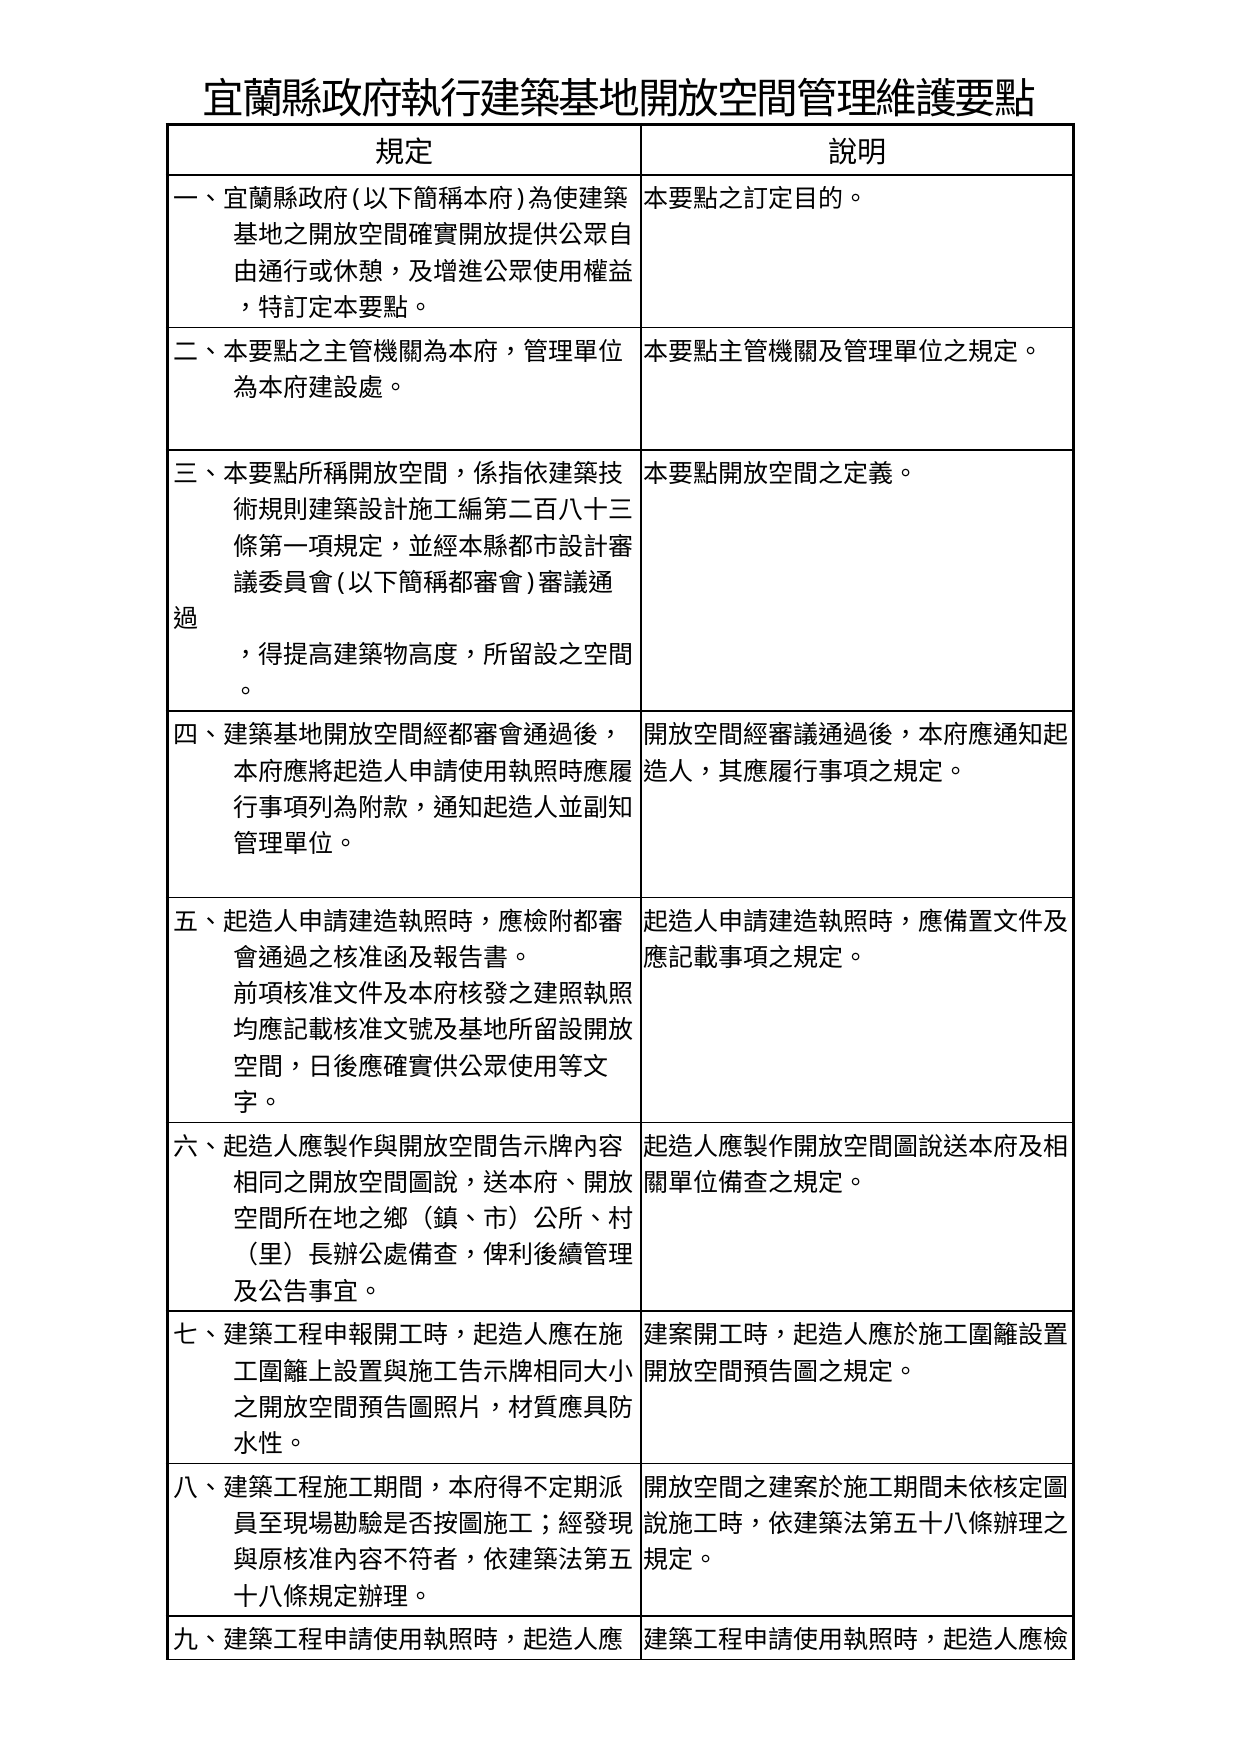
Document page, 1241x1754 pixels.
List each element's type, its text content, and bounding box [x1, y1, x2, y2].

table_cell 起造人申請建造執照時，應備置文件及應記載事項之規定。 [642, 898, 1072, 1122]
table_cell 七、建築工程申報開工時，起造人應在施 工圍籬上設置與施工告示牌相同大小 之開放空間預告圖照片，材質應具防 水性。 [169, 1312, 640, 1463]
table_cell 建案開工時，起造人應於施工圍籬設置開放空間預告圖之規定。 [642, 1312, 1072, 1463]
table_cell 一、宜蘭縣政府(以下簡稱本府)為使建築 基地之開放空間確實開放提供公眾自 由通行或休憩，及增進公眾使用權益 ，特訂定本要點。 [169, 176, 640, 327]
table_cell 開放空間經審議通過後，本府應通知起造人，其應履行事項之規定。 [642, 712, 1072, 897]
table_cell 八、建築工程施工期間，本府得不定期派 員至現場勘驗是否按圖施工；經發現 與原核准內容不符者，依建築法第五 十八條規定辦理。 [169, 1464, 640, 1615]
table_cell 五、起造人申請建造執照時，應檢附都審 會通過之核准函及報告書。 前項核准文件及本府核發之建照執照 均應記載核准文號及基地所留設開放 空間，日後應確實供公眾使用等文 字。 [169, 898, 640, 1122]
table_cell 九、建築工程申請使用執照時，起造人應 [169, 1617, 640, 1659]
table_cell 本要點主管機關及管理單位之規定。 [642, 328, 1072, 449]
table_cell 三、本要點所稱開放空間，係指依建築技 術規則建築設計施工編第二百八十三 條第一項規定，並經本縣都市設計審 議委員會(以下簡稱都審會)審議通過 ，得提高建築物高度，所留設之空間 。 [169, 451, 640, 710]
table_cell 本要點開放空間之定義。 [642, 451, 1072, 710]
table_cell 四、建築基地開放空間經都審會通過後， 本府應將起造人申請使用執照時應履 行事項列為附款，通知起造人並副知 管理單位。 [169, 712, 640, 897]
table_cell 二、本要點之主管機關為本府，管理單位 為本府建設處。 [169, 328, 640, 449]
table_cell 六、起造人應製作與開放空間告示牌內容 相同之開放空間圖說，送本府、開放 空間所在地之鄉（鎮、市）公所、村 （里）長辦公處備查，俾利後續管理 及公告事宜。 [169, 1123, 640, 1310]
table_cell 建築工程申請使用執照時，起造人應檢 [642, 1617, 1072, 1659]
table_header 說明 [642, 126, 1072, 174]
table_header 規定 [169, 126, 640, 174]
table_cell 本要點之訂定目的。 [642, 176, 1072, 327]
text 宜蘭縣政府執行建築基地開放空間管理維護要點 [118, 75, 1122, 123]
table_cell 起造人應製作開放空間圖說送本府及相關單位備查之規定。 [642, 1123, 1072, 1310]
table_cell 開放空間之建案於施工期間未依核定圖說施工時，依建築法第五十八條辦理之規定。 [642, 1464, 1072, 1615]
